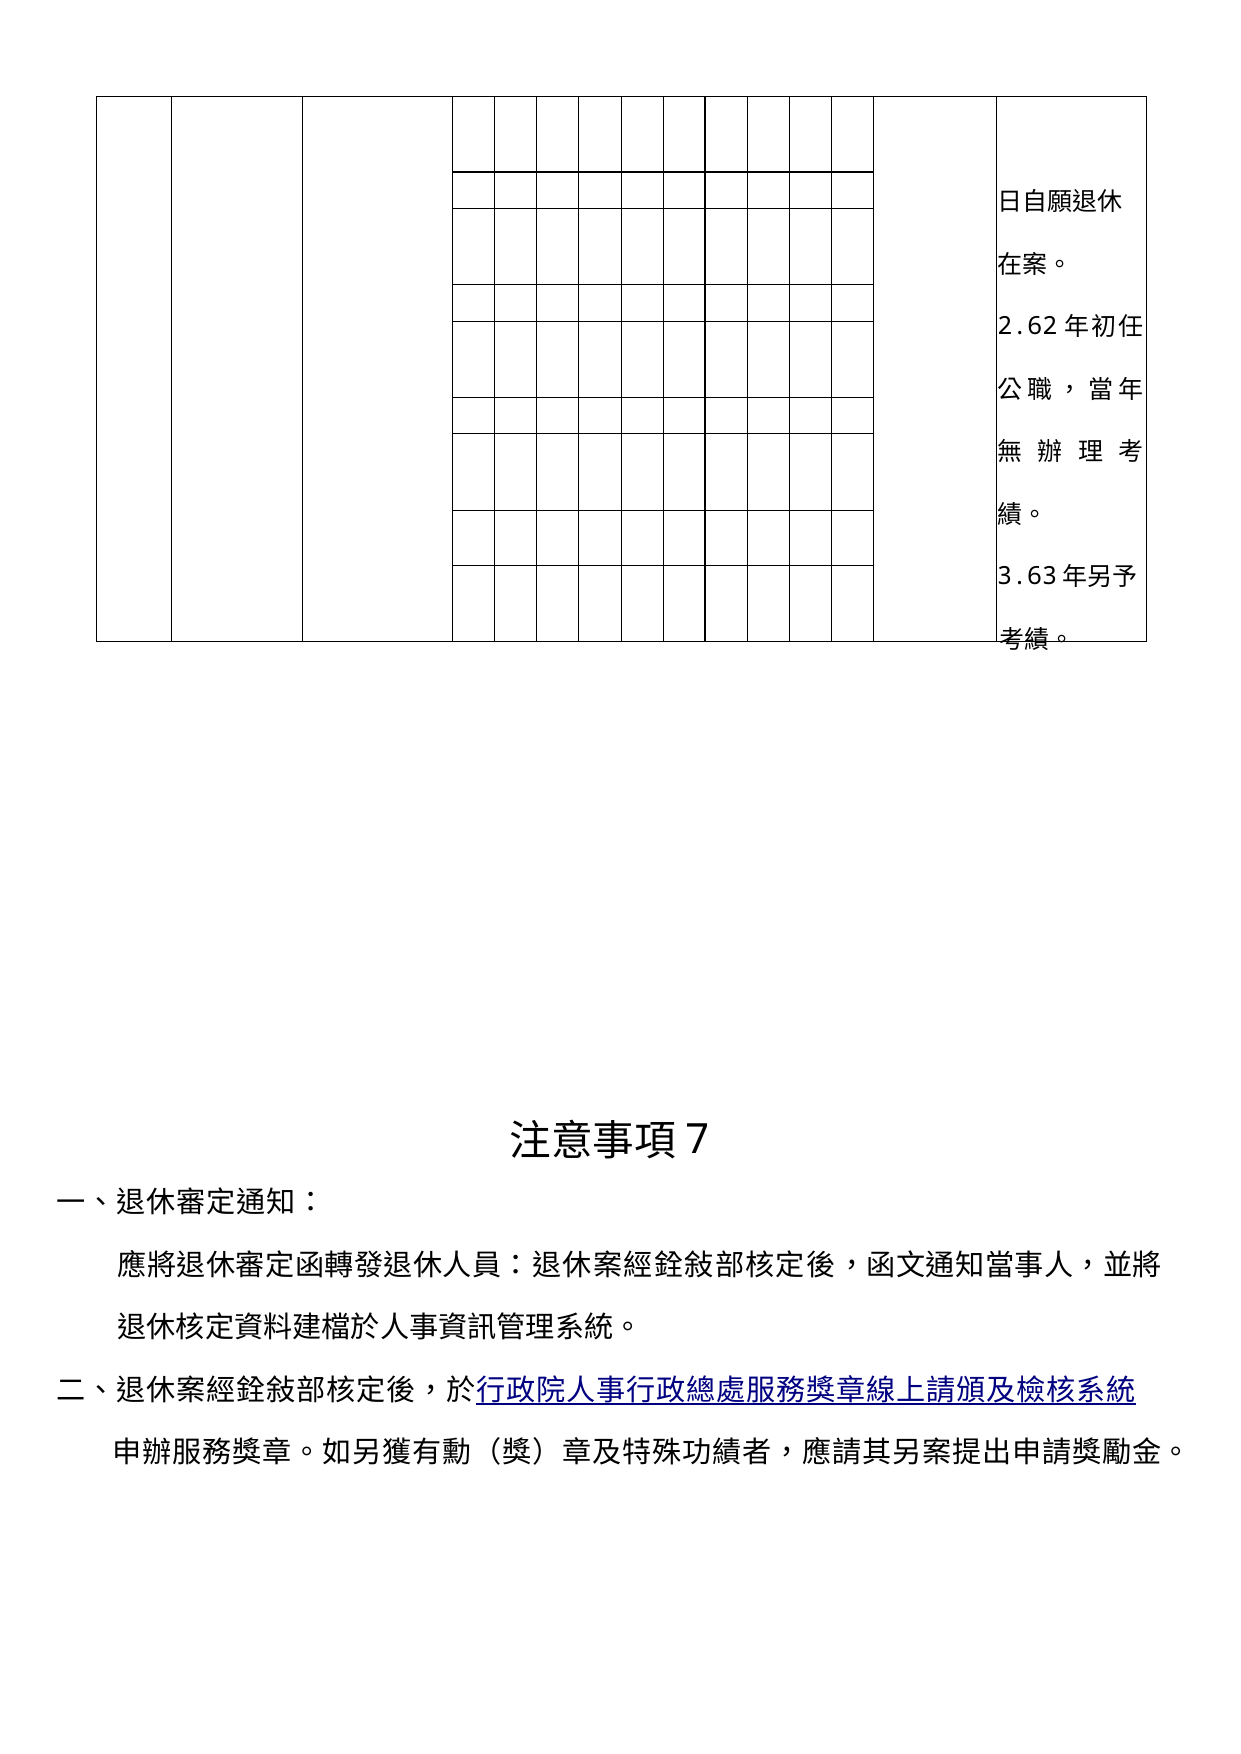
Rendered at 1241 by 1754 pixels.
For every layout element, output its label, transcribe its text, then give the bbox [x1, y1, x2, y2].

table_cell [537, 322, 578, 397]
table_cell [537, 566, 578, 641]
table_cell [622, 209, 663, 284]
table_cell [622, 566, 663, 641]
table_cell [790, 285, 831, 321]
table_cell [495, 285, 536, 321]
table_cell [664, 285, 704, 321]
table_cell [579, 285, 621, 321]
table_cell [664, 209, 704, 284]
table_cell 1.銓敘部95年1月16日部退一字第0951234567號函審定自95年3月2日自願退休在案。 2.62年初任公職，當年無辦理考績。 3.63年另予考績。 4.未曾請頒一等服務獎章。 [997, 97, 1146, 641]
table_cell [495, 209, 536, 284]
table_cell [579, 434, 621, 509]
table_cell [832, 566, 873, 641]
table_cell [495, 434, 536, 509]
table_cell [664, 173, 704, 208]
text 注意事項7 [56, 1096, 1162, 1158]
table_cell [453, 97, 494, 171]
table_cell [832, 434, 873, 509]
table_cell [706, 285, 747, 321]
table_cell [303, 97, 452, 641]
table_cell [453, 209, 494, 284]
table_cell [579, 322, 621, 397]
table_cell [664, 97, 704, 171]
table_cell [537, 285, 578, 321]
table_cell [537, 511, 578, 564]
table_cell [453, 434, 494, 509]
table_cell [579, 209, 621, 284]
table_cell [832, 398, 873, 433]
table_cell [706, 97, 747, 171]
table_cell [748, 173, 789, 208]
table_cell [790, 173, 831, 208]
table_cell [706, 566, 747, 641]
table_cell [579, 173, 621, 208]
table_cell [790, 566, 831, 641]
table_cell [748, 209, 789, 284]
table_cell [790, 97, 831, 171]
table_cell [706, 511, 747, 564]
table_cell [622, 398, 663, 433]
text 二、退休案經銓敍部核定後，於行政院人事行政總處服務獎章線上請頒及檢核系統申辦服務獎章。如另獲有勳（獎）章及特殊功績者，應請其另案提出申請獎勵金。 [56, 1346, 1162, 1471]
table_cell [748, 285, 789, 321]
table_cell [537, 209, 578, 284]
table_cell [537, 97, 578, 171]
table_cell [790, 511, 831, 564]
table_cell [453, 511, 494, 564]
table_cell [495, 398, 536, 433]
table_cell [622, 173, 663, 208]
table_cell [579, 566, 621, 641]
table_cell [495, 566, 536, 641]
table_cell [579, 97, 621, 171]
table_cell [622, 322, 663, 397]
table_cell [706, 322, 747, 397]
table_cell [622, 285, 663, 321]
table_cell [832, 322, 873, 397]
table_cell [537, 434, 578, 509]
table_cell [832, 97, 873, 171]
table_cell [748, 566, 789, 641]
table_cell [664, 434, 704, 509]
text 一、退休審定通知： [56, 1158, 1162, 1221]
table_cell [832, 285, 873, 321]
table_cell [453, 285, 494, 321]
table_cell [453, 173, 494, 208]
table_cell [706, 398, 747, 433]
table_cell [664, 511, 704, 564]
table_cell [790, 209, 831, 284]
table_cell [579, 398, 621, 433]
table_cell [453, 398, 494, 433]
table_cell [97, 97, 171, 641]
table_cell [537, 398, 578, 433]
table_cell [172, 97, 302, 641]
table_cell [495, 322, 536, 397]
text 應將退休審定函轉發退休人員：退休案經銓敍部核定後，函文通知當事人，並將退休核定資料建檔於人事資訊管理系統。 [117, 1221, 1162, 1346]
table_cell [453, 322, 494, 397]
table_cell [495, 173, 536, 208]
table_cell [832, 173, 873, 208]
table_cell [664, 566, 704, 641]
table_cell [874, 97, 996, 641]
table_cell [748, 511, 789, 564]
table_cell [748, 322, 789, 397]
table_cell [622, 511, 663, 564]
table_cell [579, 511, 621, 564]
table_cell [453, 566, 494, 641]
table_cell [495, 97, 536, 171]
table_cell [832, 511, 873, 564]
table_cell [622, 97, 663, 171]
table_cell [706, 209, 747, 284]
table_cell [790, 398, 831, 433]
table_cell [790, 434, 831, 509]
table_cell [706, 173, 747, 208]
table_cell [832, 209, 873, 284]
table_cell [706, 434, 747, 509]
table_cell [622, 434, 663, 509]
table_cell [537, 173, 578, 208]
table_cell [748, 97, 789, 171]
table_cell [748, 398, 789, 433]
table_cell [495, 511, 536, 564]
table_cell [790, 322, 831, 397]
table_cell [664, 322, 704, 397]
table_cell [664, 398, 704, 433]
table_cell [748, 434, 789, 509]
